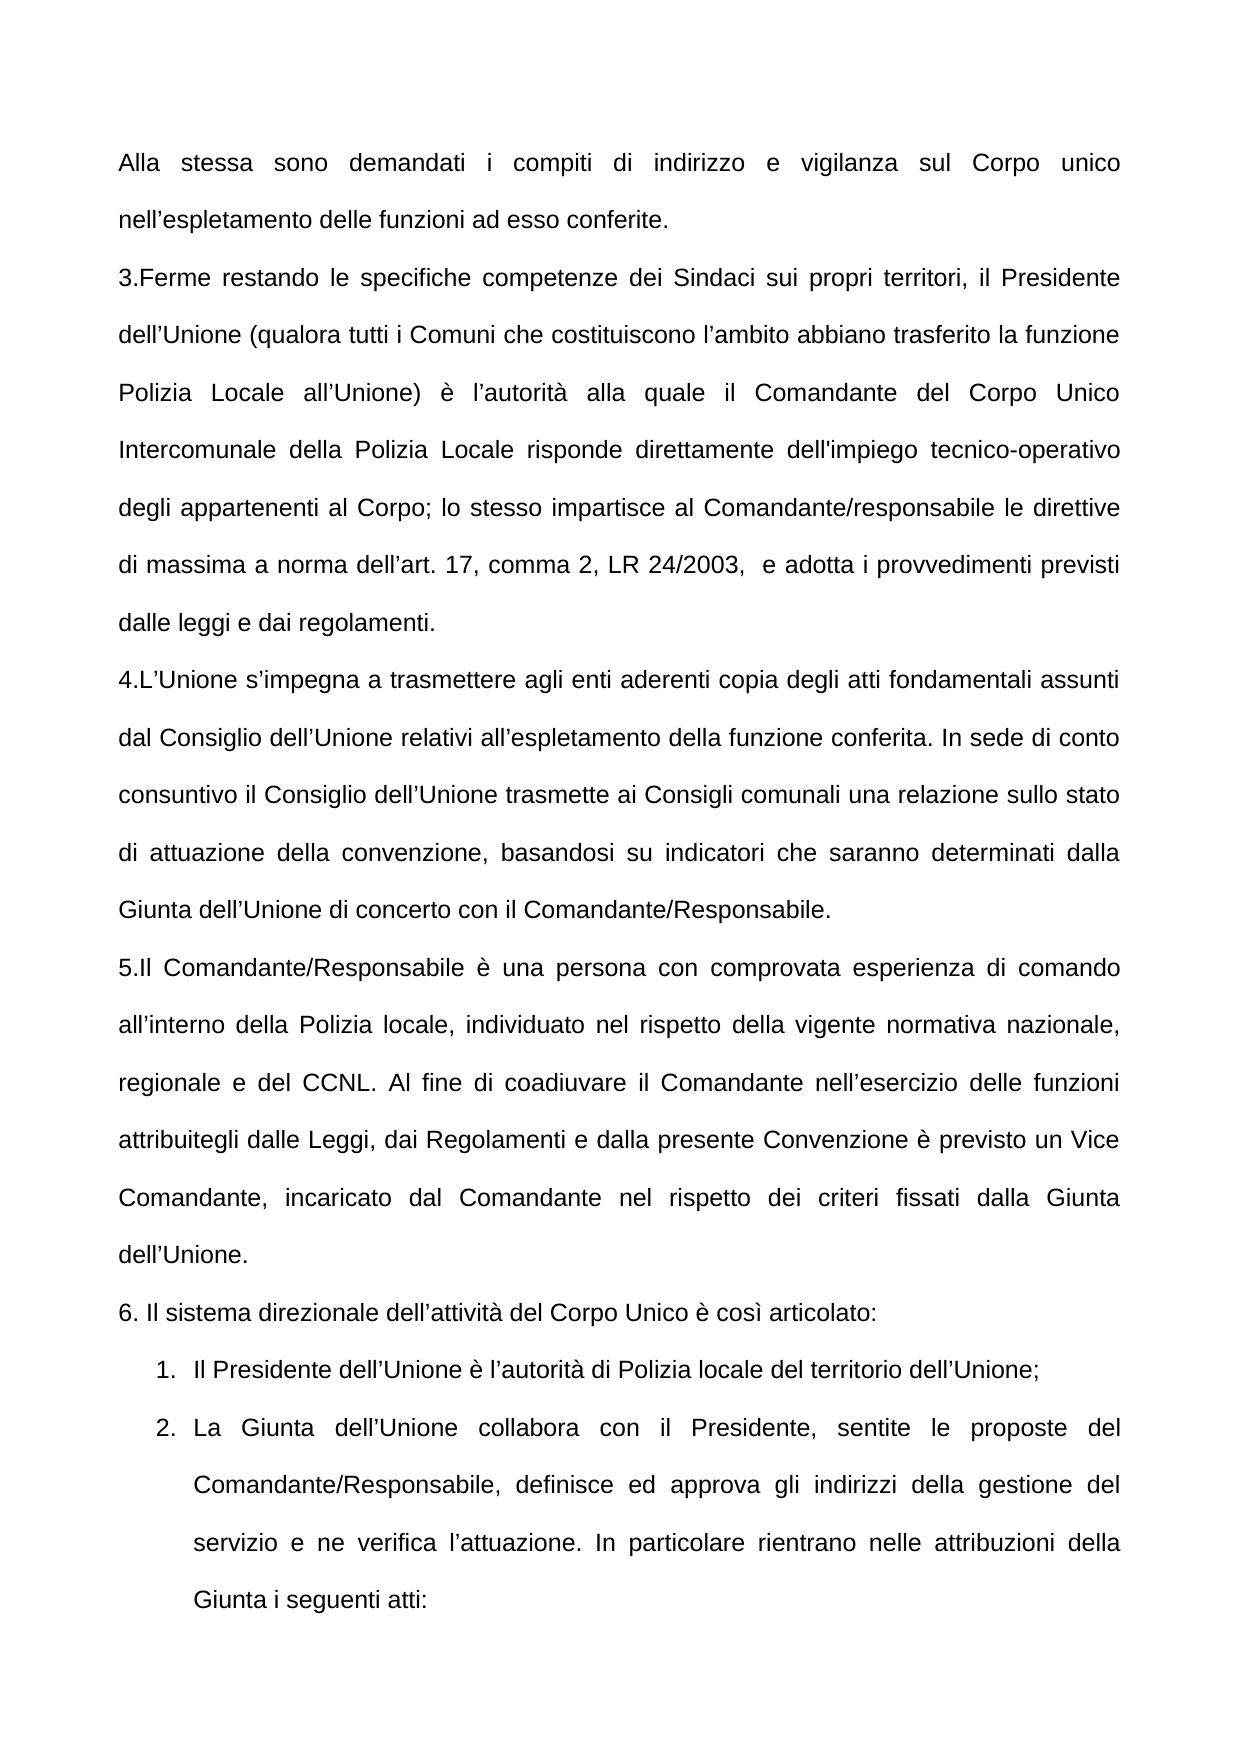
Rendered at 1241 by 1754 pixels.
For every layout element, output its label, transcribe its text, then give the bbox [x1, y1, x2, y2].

text 5.Il Comandante/Responsabile è una persona con comprovata esperienza di comando all’interno della Polizia locale, individuato nel rispetto della vigente normativa nazionale, regionale e del CCNL. Al fine di coadiuvare il Comandante nell’esercizio delle funzioni attribuitegli dalle Leggi, dai Regolamenti e dalla presente Convenzione è previsto un Vice Comandante, incaricato dal Comandante nel rispetto dei criteri fissati dalla Giunta dell’Unione. [118, 953, 1122, 1269]
text 6. Il sistema direzionale dell’attività del Corpo Unico è così articolato: [118, 1298, 1122, 1326]
text Alla stessa sono demandati i compiti di indirizzo e vigilanza sul Corpo unico nell’espletamento delle funzioni ad esso conferite. [118, 148, 1122, 234]
text 4.L’Unione s’impegna a trasmettere agli enti aderenti copia degli atti fondamentali assunti dal Consiglio dell’Unione relativi all’espletamento della funzione conferita. In sede di conto consuntivo il Consiglio dell’Unione trasmette ai Consigli comunali una relazione sullo stato di attuazione della convenzione, basandosi su indicatori che saranno determinati dalla Giunta dell’Unione di concerto con il Comandante/Responsabile. [118, 665, 1122, 924]
list Il Presidente dell’Unione è l’autorità di Polizia locale del territorio dell’Unione; [156, 1355, 1122, 1384]
list La Giunta dell’Unione collabora con il Presidente, sentite le proposte del Comandante/Responsabile, definisce ed approva gli indirizzi della gestione del servizio e ne verifica l’attuazione. In particolare rientrano nelle attribuzioni della Giunta i seguenti atti: [156, 1413, 1122, 1614]
text 3.Ferme restando le specifiche competenze dei Sindaci sui propri territori, il Presidente dell’Unione (qualora tutti i Comuni che costituiscono l’ambito abbiano trasferito la funzione Polizia Locale all’Unione) è l’autorità alla quale il Comandante del Corpo Unico Intercomunale della Polizia Locale risponde direttamente dell'impiego tecnico-operativo degli appartenenti al Corpo; lo stesso impartisce al Comandante/responsabile le direttive di massima a norma dell’art. 17, comma 2, LR 24/2003, e adotta i provvedimenti previsti dalle leggi e dai regolamenti. [118, 263, 1122, 636]
